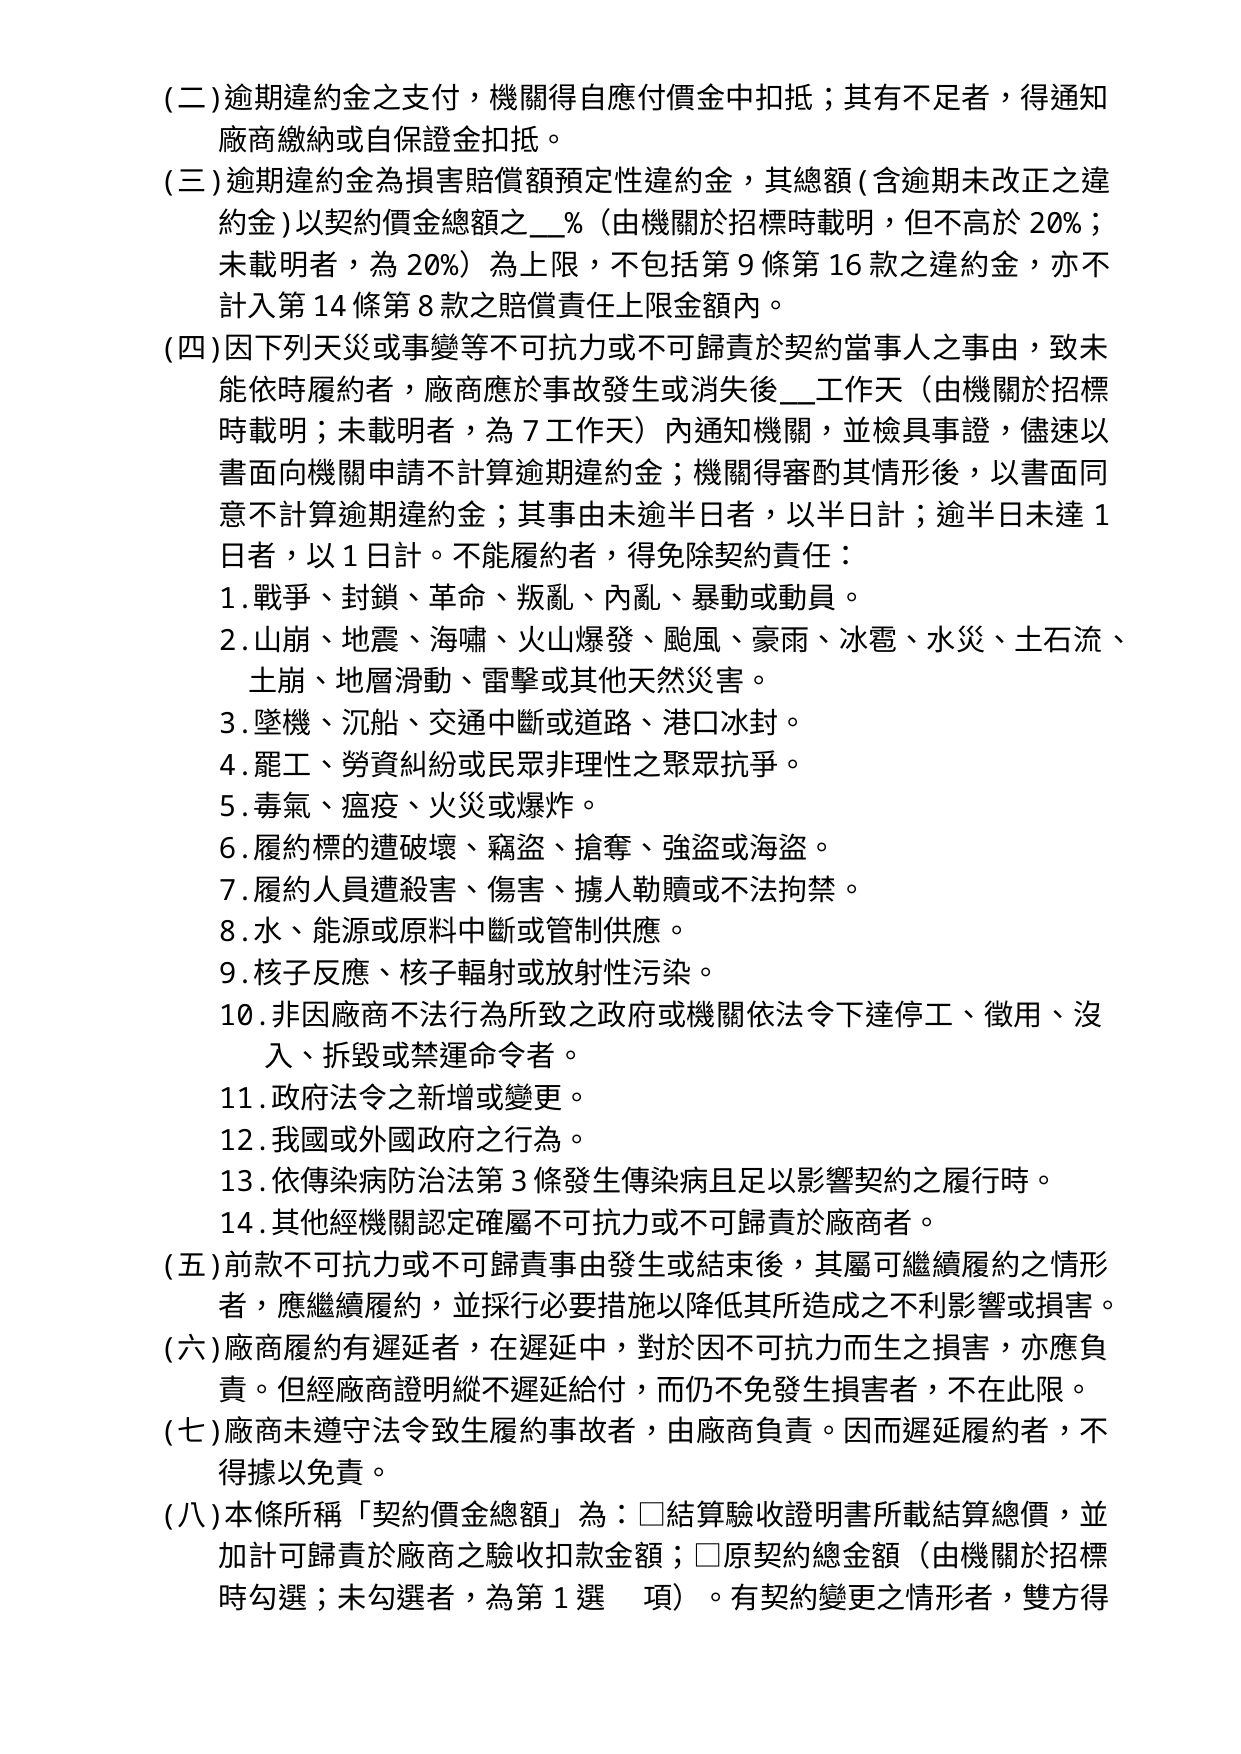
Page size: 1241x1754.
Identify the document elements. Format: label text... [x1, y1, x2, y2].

text 9.核子反應、核子輻射或放射性污染。 [218, 950, 1104, 992]
text (三)逾期違約金為損害賠償額預定性違約金，其總額(含逾期未改正之違約金)以契約價金總額之__%（由機關於招標時載明，但不高於20%；未載明者，為20%）為上限，不包括第9條第16款之違約金，亦不計入第14條第8款之賠償責任上限金額內。 [159, 158, 1110, 325]
text (五)前款不可抗力或不可歸責事由發生或結束後，其屬可繼續履約之情形者，應繼續履約，並採行必要措施以降低其所造成之不利影響或損害。 [159, 1242, 1110, 1325]
text (四)因下列天災或事變等不可抗力或不可歸責於契約當事人之事由，致未能依時履約者，廠商應於事故發生或消失後__工作天（由機關於招標時載明；未載明者，為7工作天）內通知機關，並檢具事證，儘速以書面向機關申請不計算逾期違約金；機關得審酌其情形後，以書面同意不計算逾期違約金；其事由未逾半日者，以半日計；逾半日未達1日者，以1日計。不能履約者，得免除契約責任： [159, 325, 1110, 575]
text (七)廠商未遵守法令致生履約事故者，由廠商負責。因而遲延履約者，不得據以免責。 [159, 1408, 1110, 1492]
text 13.依傳染病防治法第3條發生傳染病且足以影響契約之履行時。 [218, 1158, 1104, 1200]
text 3.墜機、沉船、交通中斷或道路、港口冰封。 [218, 700, 1104, 742]
text (二)逾期違約金之支付，機關得自應付價金中扣抵；其有不足者，得通知廠商繳納或自保證金扣抵。 [159, 75, 1110, 158]
text 14.其他經機關認定確屬不可抗力或不可歸責於廠商者。 [218, 1200, 1104, 1242]
text 8.水、能源或原料中斷或管制供應。 [218, 908, 1104, 950]
text (八)本條所稱「契約價金總額」為：□結算驗收證明書所載結算總價，並加計可歸責於廠商之驗收扣款金額；□原契約總金額（由機關於招標時勾選；未勾選者，為第1選項）。有契約變更之情形者，雙方得 [159, 1492, 1110, 1617]
text 7.履約人員遭殺害、傷害、擄人勒贖或不法拘禁。 [218, 867, 1104, 908]
text 4.罷工、勞資糾紛或民眾非理性之聚眾抗爭。 [218, 742, 1104, 783]
text 2.山崩、地震、海嘯、火山爆發、颱風、豪雨、冰雹、水災、土石流、土崩、地層滑動、雷擊或其他天然災害。 [218, 617, 1104, 700]
text 11.政府法令之新增或變更。 [218, 1075, 1104, 1117]
text 10.非因廠商不法行為所致之政府或機關依法令下達停工、徵用、沒入、拆毀或禁運命令者。 [218, 992, 1104, 1075]
text 12.我國或外國政府之行為。 [218, 1117, 1104, 1158]
text 5.毒氣、瘟疫、火災或爆炸。 [218, 783, 1104, 825]
text 1.戰爭、封鎖、革命、叛亂、內亂、暴動或動員。 [218, 575, 1104, 617]
text 6.履約標的遭破壞、竊盜、搶奪、強盜或海盜。 [218, 825, 1104, 867]
text (六)廠商履約有遲延者，在遲延中，對於因不可抗力而生之損害，亦應負責。但經廠商證明縱不遲延給付，而仍不免發生損害者，不在此限。 [159, 1325, 1110, 1408]
